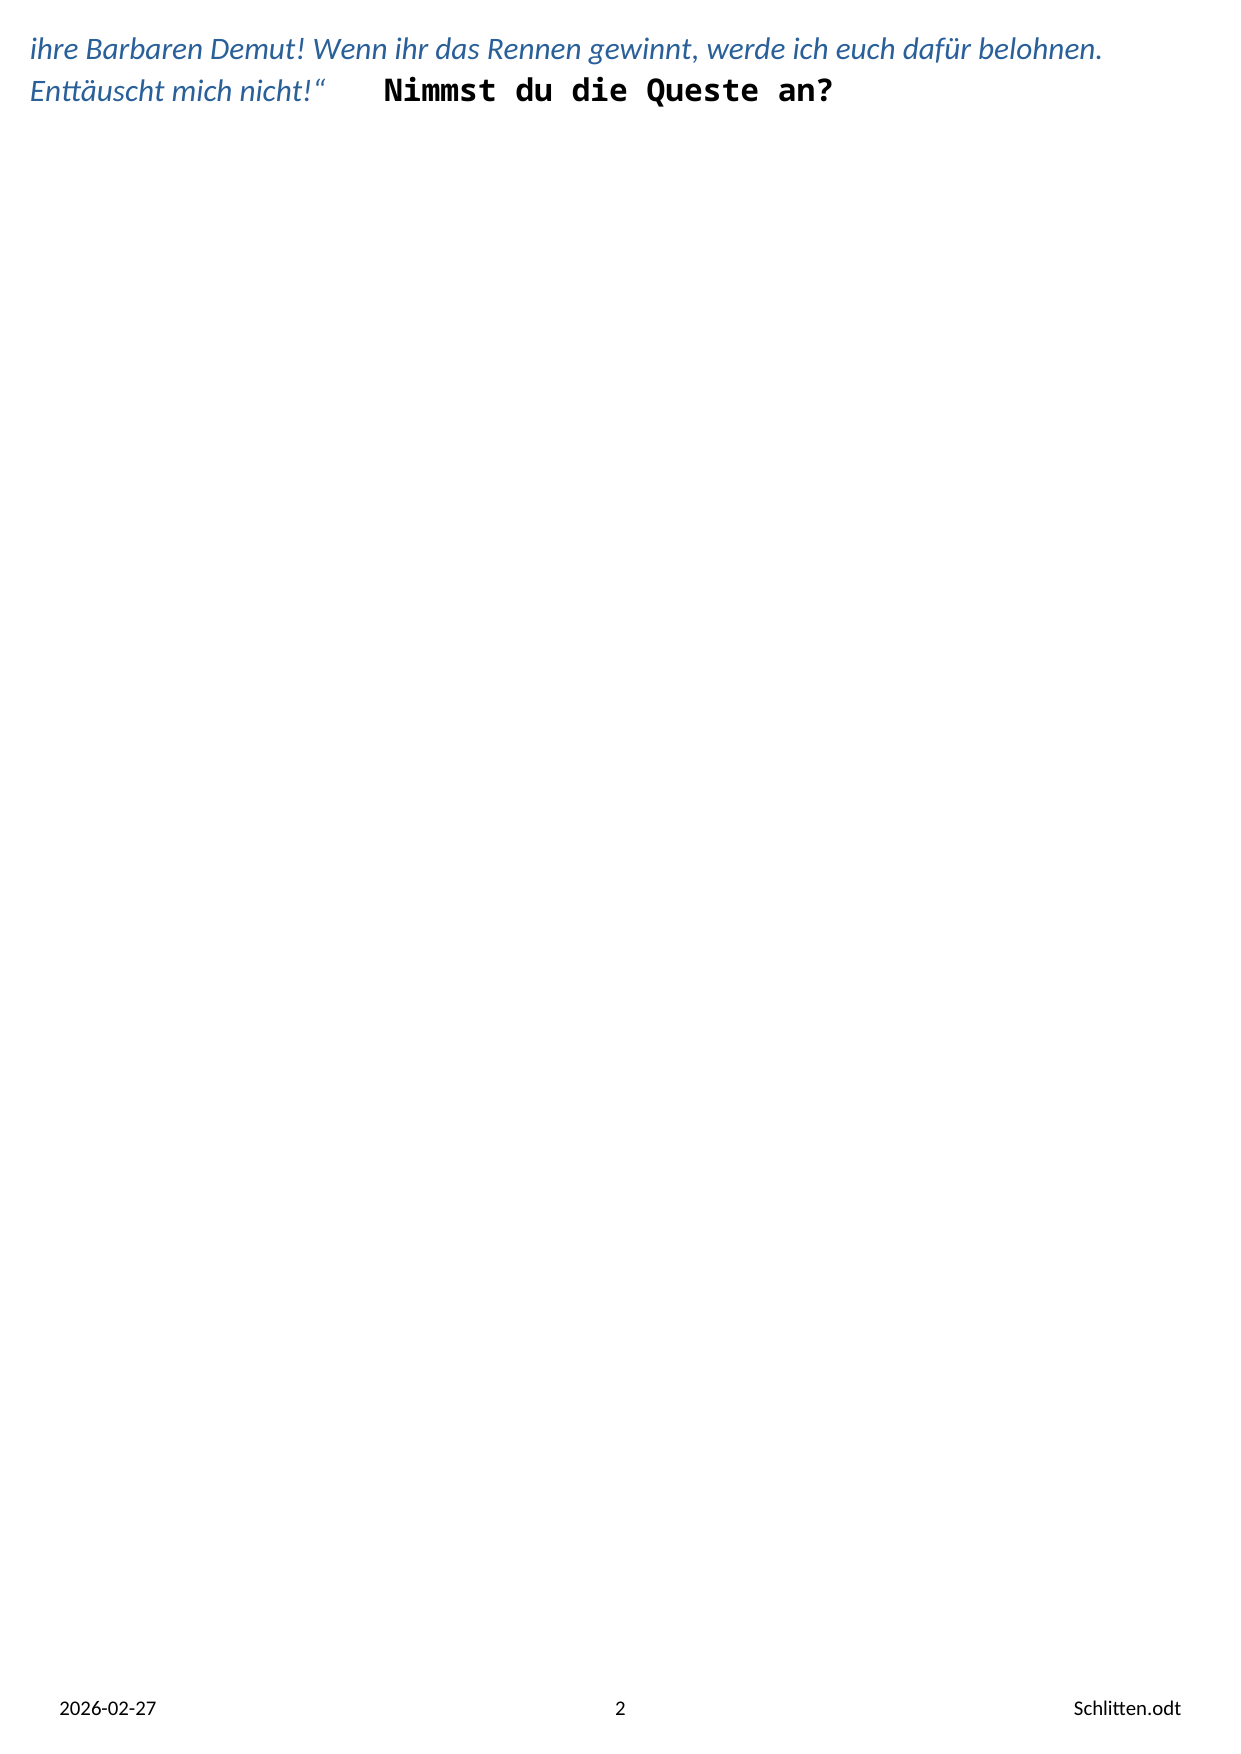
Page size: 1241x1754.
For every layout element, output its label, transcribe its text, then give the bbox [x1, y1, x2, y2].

text ihre Barbaren Demut! Wenn ihr das Rennen gewinnt, werde ich euch dafür belohnen. Enttäuscht mich nicht!“ Nimmst du die Queste an? [29, 29, 1211, 110]
